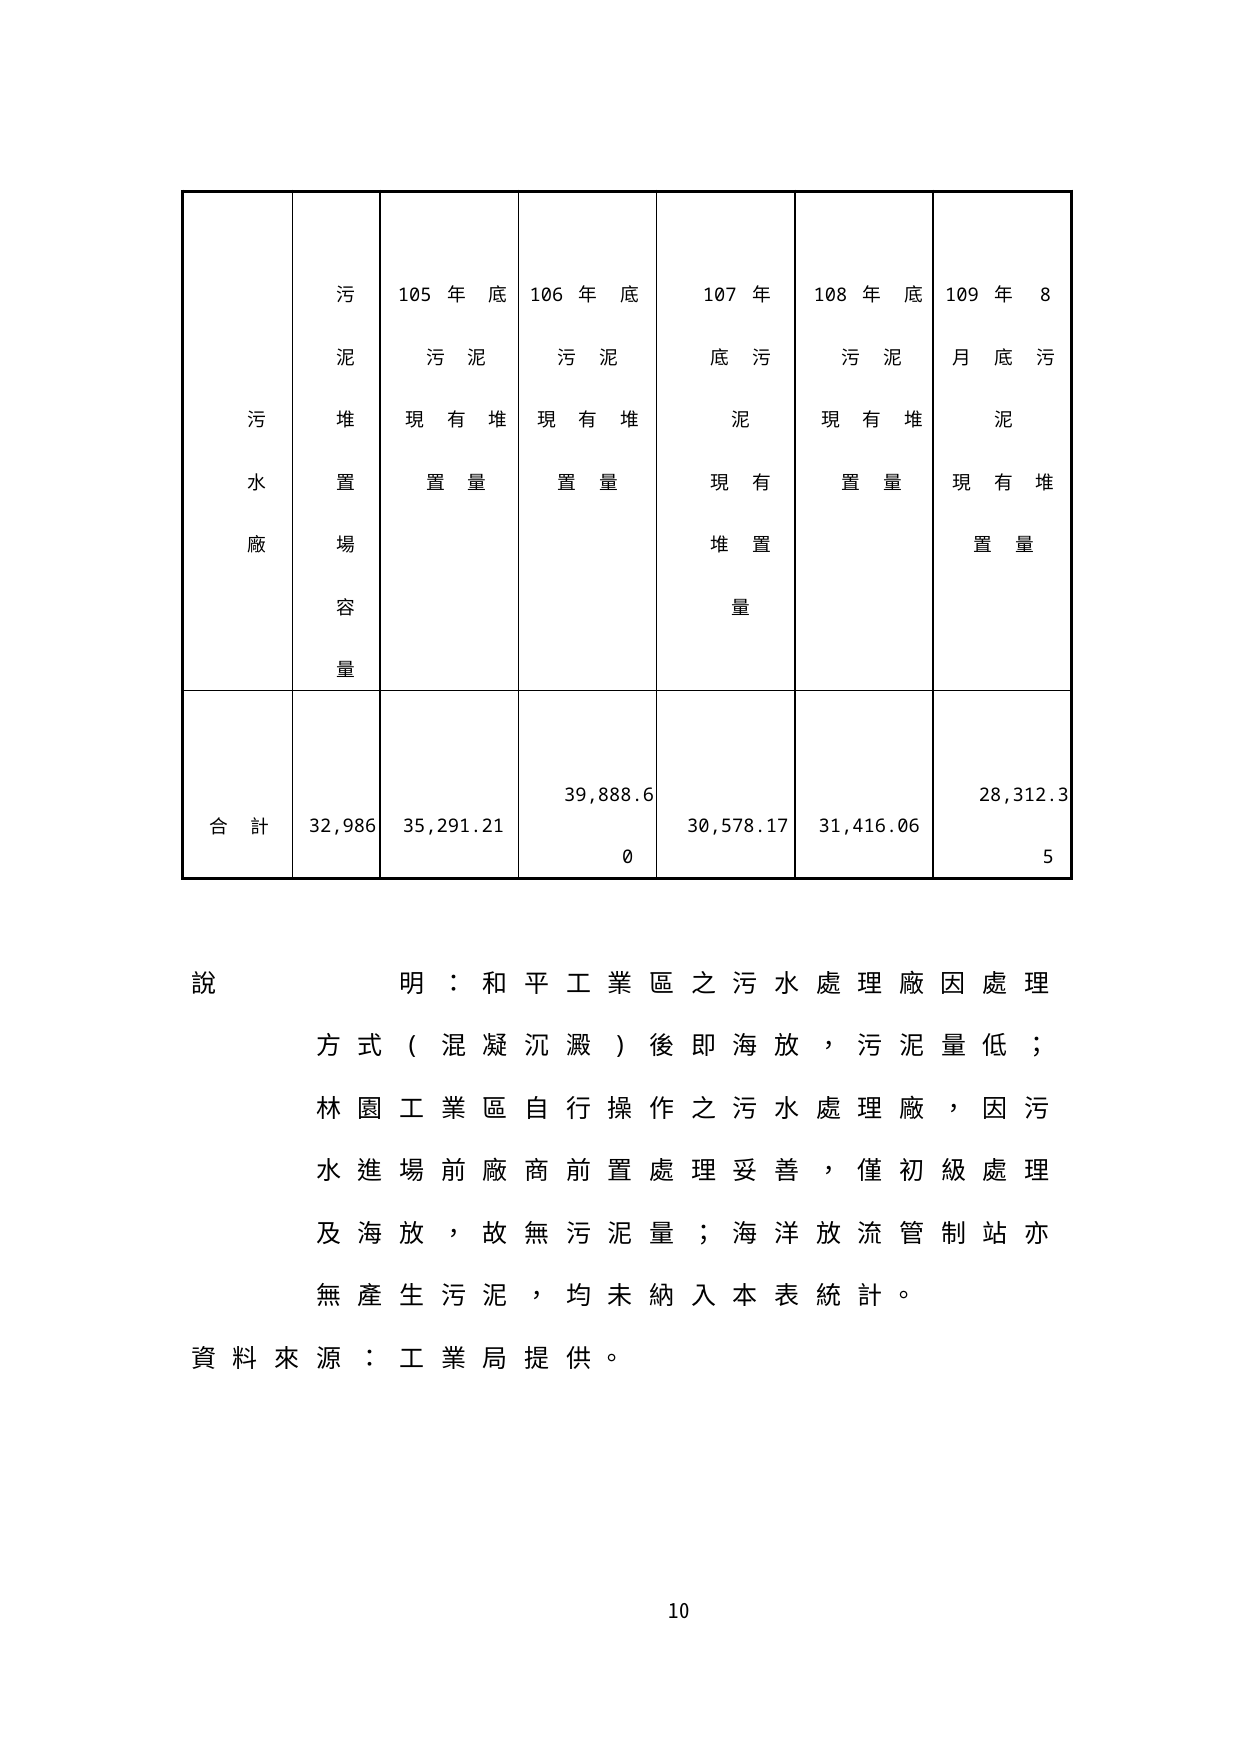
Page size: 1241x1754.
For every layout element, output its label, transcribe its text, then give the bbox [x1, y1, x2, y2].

text 說 明：和平工業區之污水處理廠因處理方式(混凝沉澱)後即海放，污泥量低；林園工業區自行操作之污水處理廠，因污水進場前廠商前置處理妥善，僅初級處理及海放，故無污泥量；海洋放流管制站亦無產生污泥，均未納入本表統計。 [183, 939, 1060, 1314]
table_cell 30,578.17 [657, 691, 794, 877]
table_header 105年底污泥 現有堆置量 [381, 193, 518, 689]
table_header 污泥堆置場容量 [293, 193, 379, 689]
table_cell 35,291.21 [381, 691, 518, 877]
table_header 107年底污泥 現有堆置量 [657, 193, 794, 689]
table_cell 31,416.06 [796, 691, 932, 877]
table_cell 39,888.60 [519, 691, 656, 877]
table_cell 合計 [184, 691, 292, 877]
table_cell 28,312.35 [934, 691, 1070, 877]
table_header 106年底污泥 現有堆置量 [519, 193, 656, 689]
text 資料來源：工業局提供。 [183, 1314, 1060, 1377]
table_header 109年8月底污泥 現有堆置量 [934, 193, 1070, 689]
table_header 108年底污泥 現有堆置量 [796, 193, 932, 689]
table_header 污水廠 [184, 193, 292, 689]
table_cell 32,986 [293, 691, 379, 877]
